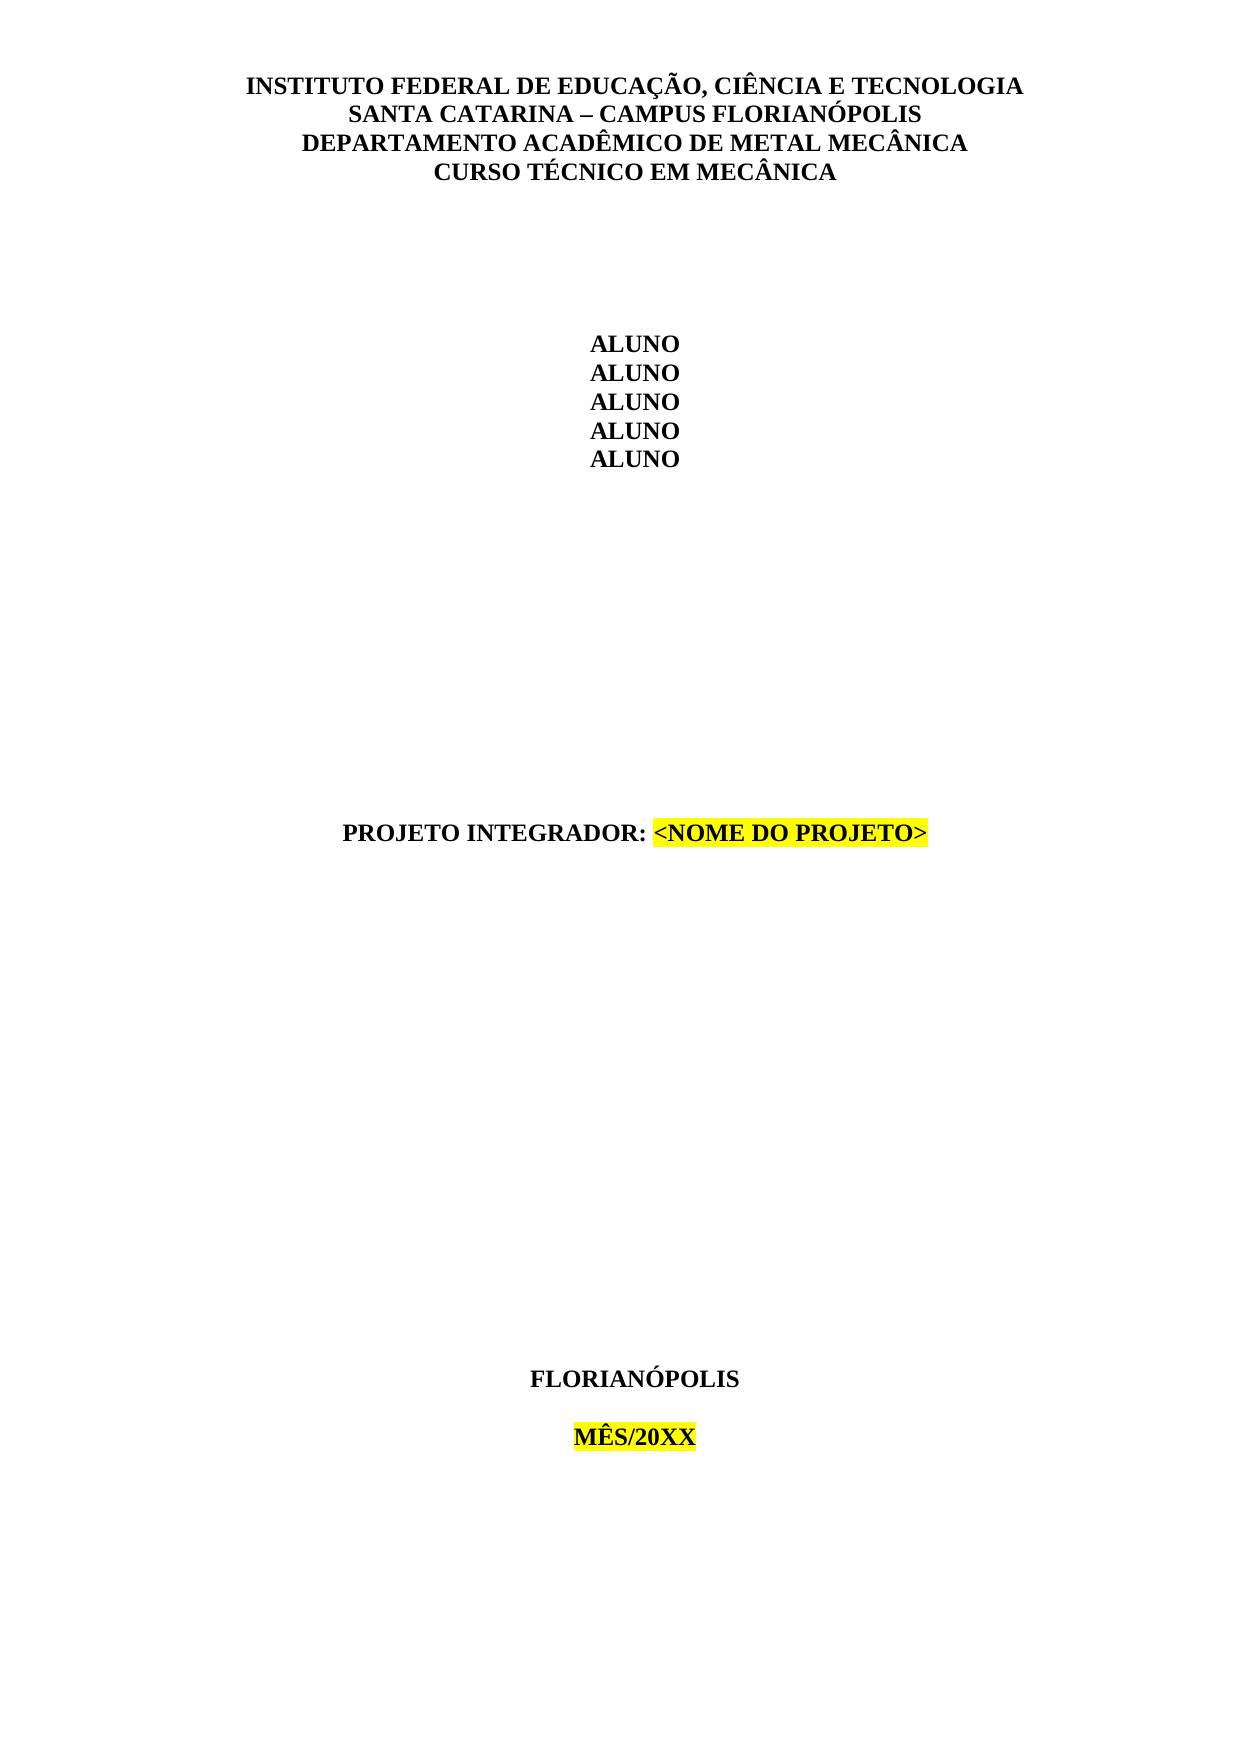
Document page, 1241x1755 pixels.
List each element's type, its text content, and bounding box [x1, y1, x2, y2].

text curso técnico EM MECÂNICA [177, 157, 1093, 186]
text aluno [177, 387, 1093, 416]
text Florianópolis [177, 1364, 1093, 1393]
text projeto integrador: <Nome do projeto> [177, 818, 1093, 847]
text santa catarina – campus florianópolis [177, 99, 1093, 128]
text Instituto federal de educação, ciência e tecnologia [177, 71, 1093, 99]
text aluno [177, 444, 1093, 473]
text aluno [177, 358, 1093, 387]
text mês/20XX [177, 1422, 1093, 1451]
text aluno [177, 329, 1093, 358]
text Departamento acadêmico de metal mecânica [177, 128, 1093, 157]
text aluno [177, 416, 1093, 444]
